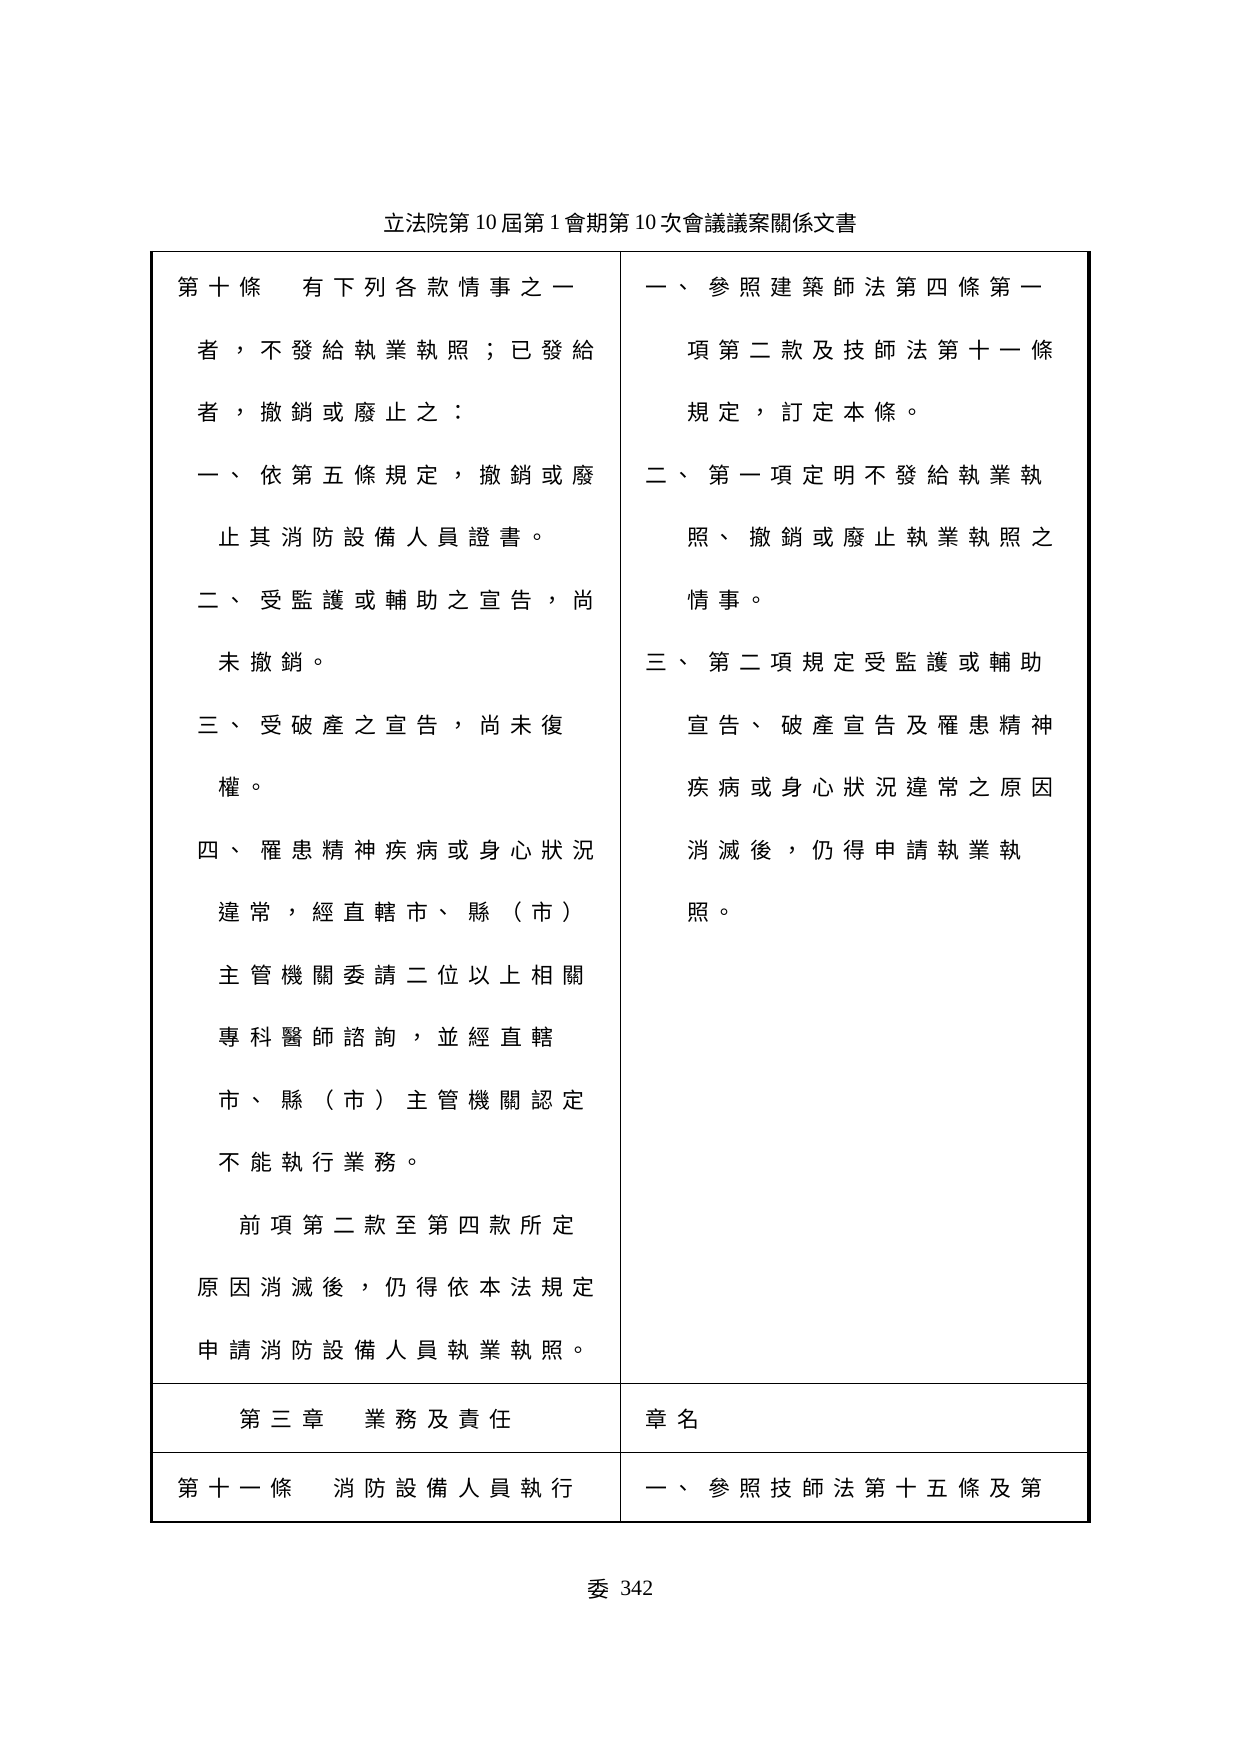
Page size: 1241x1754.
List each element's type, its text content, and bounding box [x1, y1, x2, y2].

table_cell 一、參照建築師法第四條第一項第二款及技師法第十一條規定，訂定本條。 二、第一項定明不發給執業執照、撤銷或廢止執業執照之情事。 三、第二項規定受監護或輔助宣告、破產宣告及罹患精神疾病或身心狀況違常之原因消滅後，仍得申請執業執照。 [621, 252, 1087, 1383]
table_cell 第十一條 消防設備人員執行 [153, 1453, 620, 1521]
table_cell 第三章 業務及責任 [153, 1384, 620, 1452]
table_cell 一、參照技師法第十五條及第 [621, 1453, 1087, 1521]
table_cell 章名 [621, 1384, 1087, 1452]
table_cell 第十條 有下列各款情事之一者，不發給執業執照；已發給者，撤銷或廢止之： 一、依第五條規定，撤銷或廢止其消防設備人員證書。 二、受監護或輔助之宣告，尚未撤銷。 三、受破產之宣告，尚未復權。 四、罹患精神疾病或身心狀況違常，經直轄市、縣（市）主管機關委請二位以上相關專科醫師諮詢，並經直轄市、縣（市）主管機關認定不能執行業務。 前項第二款至第四款所定原因消滅後，仍得依本法規定申請消防設備人員執業執照。 [153, 252, 620, 1383]
